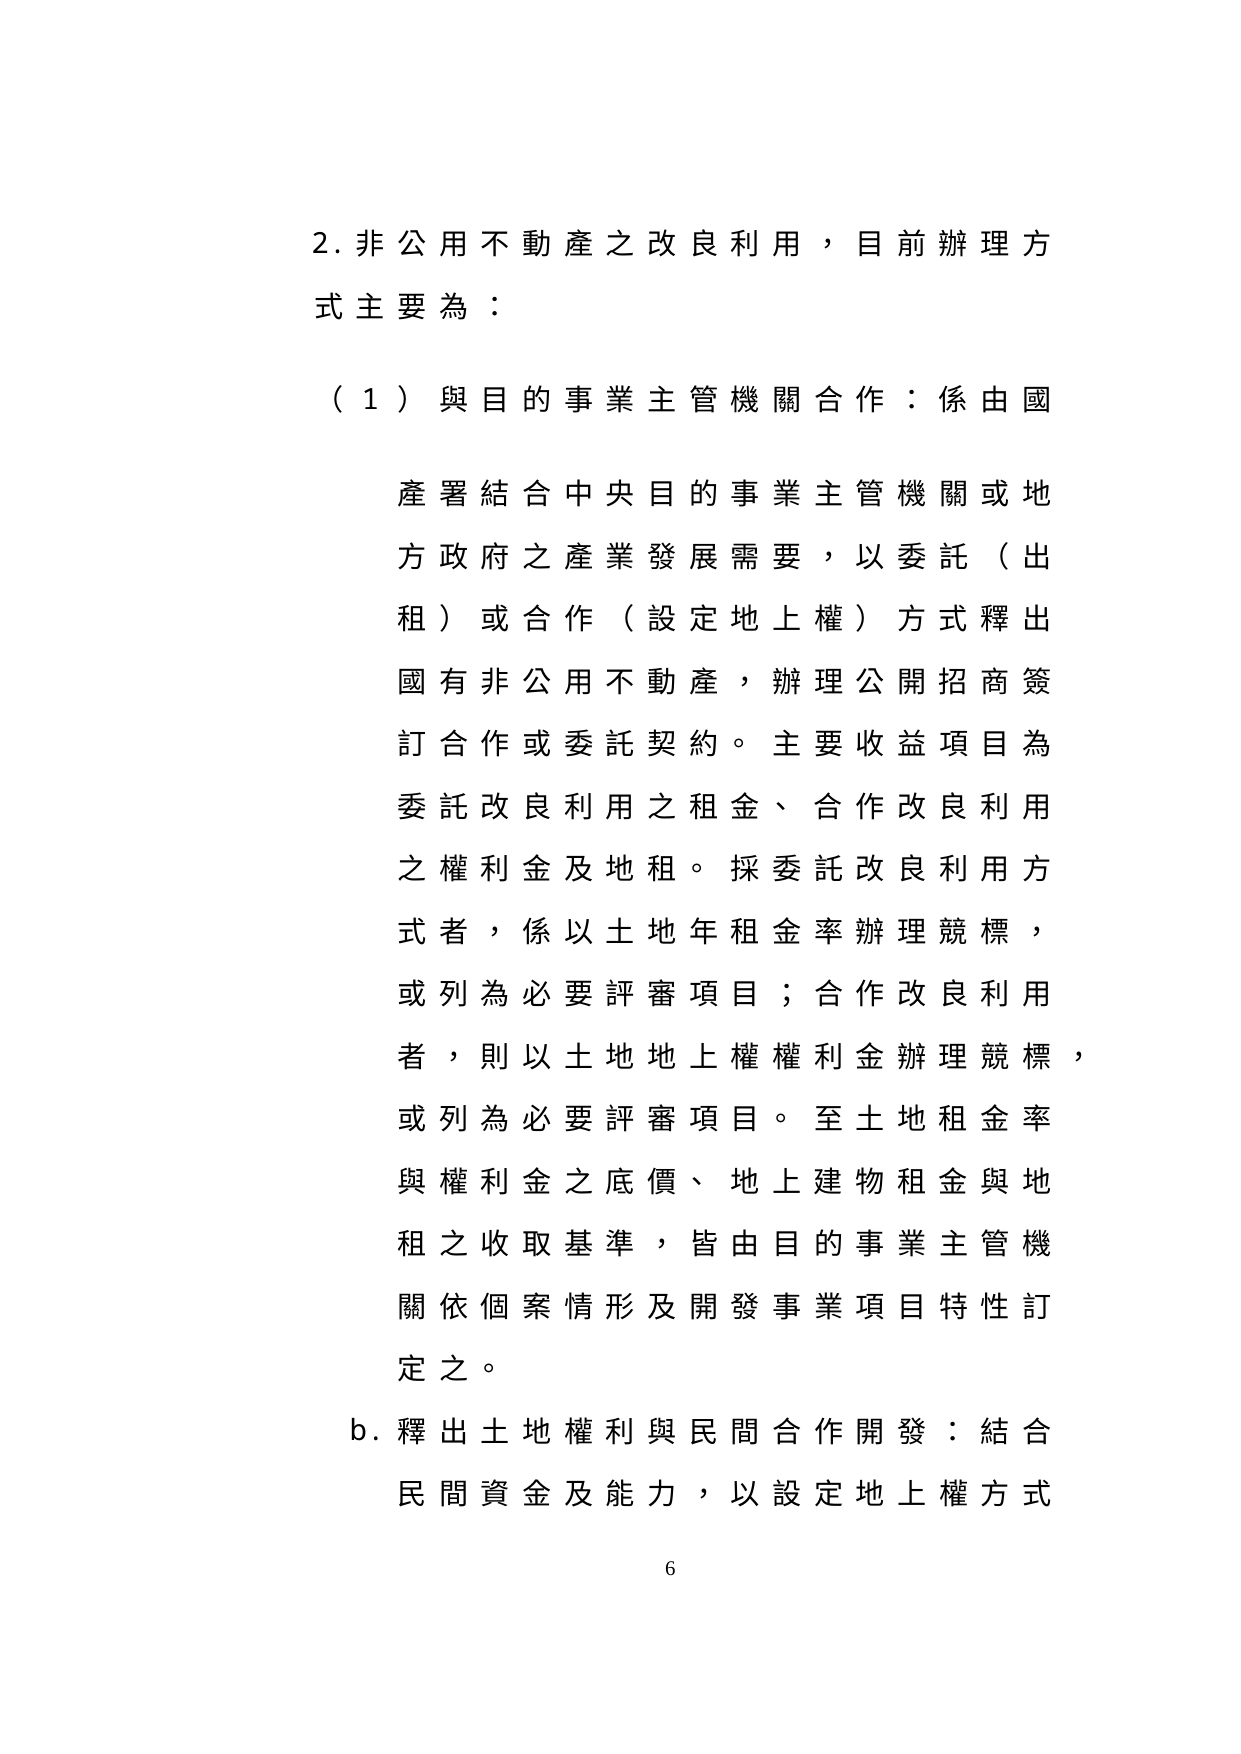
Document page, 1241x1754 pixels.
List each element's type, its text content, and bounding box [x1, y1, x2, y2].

text （1）與目的事業主管機關合作：係由國產署結合中央目的事業主管機關或地方政府之產業發展需要，以委託（出租）或合作（設定地上權）方式釋出國有非公用不動產，辦理公開招商簽訂合作或委託契約。主要收益項目為委託改良利用之租金、合作改良利用之權利金及地租。採委託改良利用方式者，係以土地年租金率辦理競標，或列為必要評審項目；合作改良利用者，則以土地地上權權利金辦理競標，或列為必要評審項目。至土地租金率與權利金之底價、地上建物租金與地租之收取基準，皆由目的事業主管機關依個案情形及開發事業項目特性訂定之。 [298, 325, 1058, 1388]
text b.釋出土地權利與民間合作開發：結合民間資金及能力，以設定地上權方式提供部分國有土地使用權供合作廠商興建、營運自有建物，合作廠商應於開發基地內興(整)建政府辦公廳舍，另可收取權利金及土地租金，增加國庫收入。至權利金及土地租金收取基準，視個案情形訂定之。 [301, 1388, 1058, 1513]
text 2.非公用不動產之改良利用，目前辦理方式主要為： [271, 200, 1058, 325]
